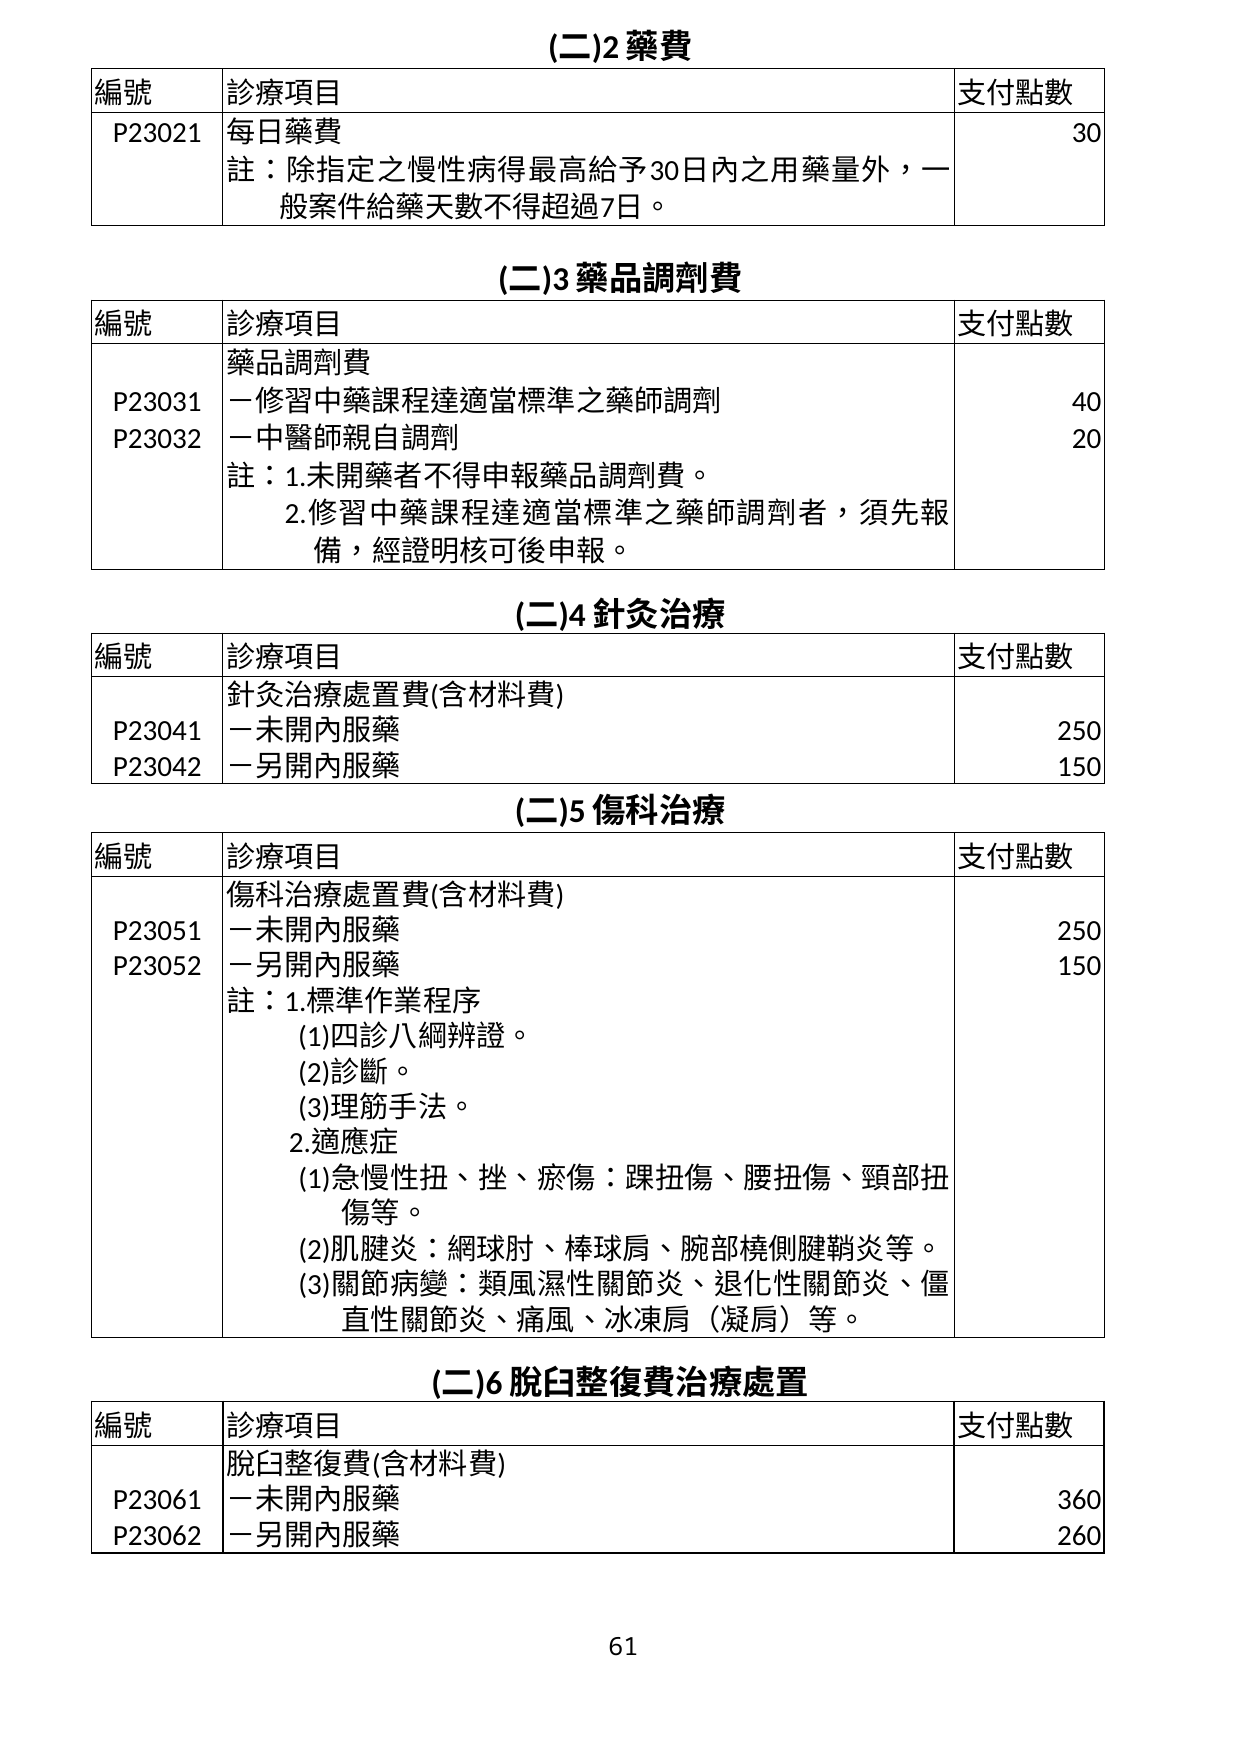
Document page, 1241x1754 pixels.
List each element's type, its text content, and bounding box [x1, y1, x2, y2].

text (二)3藥品調劑費 [89, 251, 1152, 299]
table_header 支付點數 [955, 634, 1104, 676]
text (二)6脫臼整復費治療處置 [89, 1338, 1152, 1401]
table_cell 藥品調劑費 －修習中藥課程達適當標準之藥師調劑 －中醫師親自調劑 註：1.未開藥者不得申報藥品調劑費。 2.修習中藥課程達適當標準之藥師調劑者，須先報備，經證明核可後申報。 [223, 344, 954, 569]
table_header 支付點數 [955, 301, 1104, 343]
table_header 支付點數 [955, 1402, 1103, 1444]
table_cell 30 [955, 113, 1104, 225]
text (二)4針灸治療 [89, 570, 1152, 632]
table_cell P23031 P23032 [92, 344, 222, 569]
table_cell 脫臼整復費(含材料費) －未開內服藥 －另開內服藥 [224, 1446, 953, 1552]
table_header 診療項目 [223, 634, 954, 676]
text (二)5傷科治療 [89, 784, 1152, 832]
table_header 編號 [92, 634, 222, 676]
table_cell P23041 P23042 [92, 677, 222, 783]
table_cell 250 150 [955, 677, 1104, 783]
table_cell P23061 P23062 [92, 1446, 222, 1552]
table_header 支付點數 [955, 69, 1104, 112]
table_header 編號 [92, 301, 222, 343]
table_header 診療項目 [224, 1402, 953, 1444]
table_cell 40 20 [955, 344, 1104, 569]
table_header 診療項目 [223, 301, 954, 343]
table_header 支付點數 [955, 833, 1104, 876]
table_header 編號 [92, 1402, 222, 1444]
table_header 編號 [92, 833, 222, 876]
table_cell 250 150 [955, 877, 1104, 1337]
table_cell P23021 [92, 113, 222, 225]
table_header 診療項目 [223, 69, 954, 112]
table_header 診療項目 [223, 833, 954, 876]
text (二)2藥費 [89, 20, 1152, 68]
table_cell 每日藥費 註：除指定之慢性病得最高給予30日內之用藥量外，一般案件給藥天數不得超過7日。 [223, 113, 954, 225]
table_header 編號 [92, 69, 222, 112]
table_cell P23051 P23052 [92, 877, 222, 1337]
table_cell 傷科治療處置費(含材料費) －未開內服藥 －另開內服藥 註：1.標準作業程序 (1)四診八綱辨證。 (2)診斷。 (3)理筋手法。 2.適應症 (1)急慢性扭、挫、瘀傷：踝扭傷、腰扭傷、頸部扭傷等。 (2)肌腱炎：網球肘、棒球肩、腕部橈側腱鞘炎等。 (3)關節病變：類風濕性關節炎、退化性關節炎、僵直性關節炎、痛風、冰凍肩（凝肩）等。 [223, 877, 954, 1337]
table_cell 針灸治療處置費(含材料費) －未開內服藥 －另開內服藥 [223, 677, 954, 783]
table_cell 360 260 [955, 1446, 1103, 1552]
